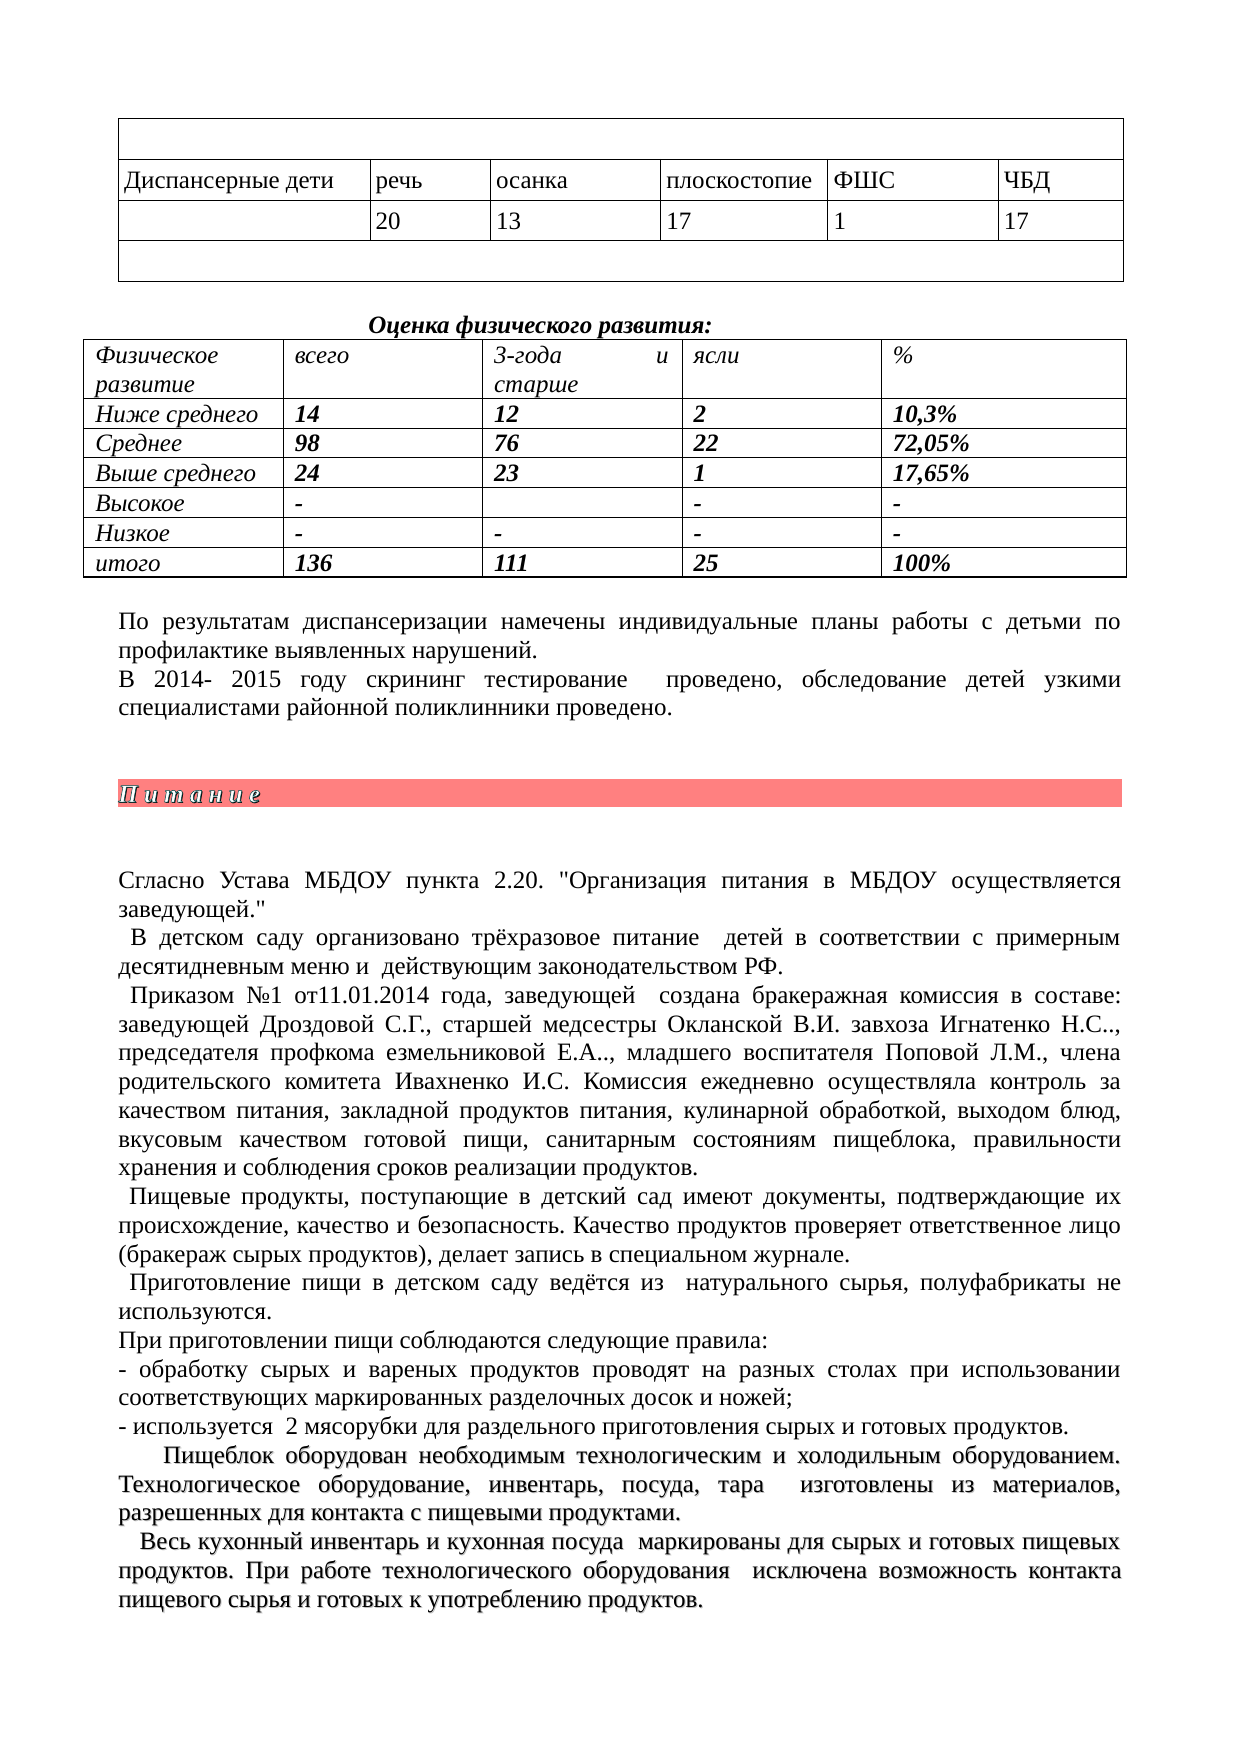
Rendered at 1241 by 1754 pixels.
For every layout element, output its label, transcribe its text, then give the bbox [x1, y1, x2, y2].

table_cell [119, 201, 370, 240]
table_cell Высокое [84, 488, 283, 517]
table_header Физическое развитие [84, 340, 283, 398]
table_cell 2 [683, 399, 881, 427]
table_cell 111 [483, 548, 682, 576]
table_cell 1 [828, 201, 998, 240]
table_cell - [683, 488, 881, 517]
table_cell Диспансерные дети [119, 160, 370, 199]
table_cell Ниже среднего [84, 399, 283, 427]
text Сгласно Устава МБДОУ пункта 2.20. "Организация питания в МБДОУ осуществляется заведующей." [118, 865, 1122, 922]
table_cell 23 [483, 458, 682, 487]
text Пищеблок оборудован необходимым технологическим и холодильным оборудованием. Технологическое оборудование, инвентарь, посуда, тара изготовлены из материалов, разрешенных для контакта с пищевыми продуктами. [118, 1440, 1122, 1526]
table_cell 100% [882, 548, 1126, 576]
table_cell Среднее [84, 429, 283, 457]
table_cell 17,65% [882, 458, 1126, 487]
table_cell 22 [683, 429, 881, 457]
table_cell 98 [284, 429, 482, 457]
table_header 3-года и старше [483, 340, 682, 398]
table_cell 1 [683, 458, 881, 487]
table_cell - [284, 488, 482, 517]
table_cell 76 [483, 429, 682, 457]
table_cell 24 [284, 458, 482, 487]
text Приготовление пищи в детском саду ведётся из натурального сырья, полуфабрикаты не используются. [118, 1267, 1122, 1325]
table_cell Выше среднего [84, 458, 283, 487]
table_cell 14 [284, 399, 482, 427]
text - используется 2 мясорубки для раздельного приготовления сырых и готовых продуктов. [118, 1411, 1122, 1440]
table_cell 13 [491, 201, 660, 240]
table_cell 10,3% [882, 399, 1126, 427]
text - обработку сырых и вареных продуктов проводят на разных столах при использовании соответствующих маркированных разделочных досок и ножей; [118, 1354, 1122, 1411]
text По результатам диспансеризации намечены индивидуальные планы работы с детьми по профилактике выявленных нарушений. [118, 606, 1122, 664]
table_header ясли [683, 340, 881, 398]
table_cell 12 [483, 399, 682, 427]
table_cell - [882, 518, 1126, 547]
table_cell - [284, 518, 482, 547]
text Пищевые продукты, поступающие в детский сад имеют документы, подтверждающие их происхождение, качество и безопасность. Качество продуктов проверяет ответственное лицо (бракераж сырых продуктов), делает запись в специальном журнале. [118, 1181, 1122, 1267]
text П и т а н и е [118, 779, 1122, 807]
table_cell 25 [683, 548, 881, 576]
text Оценка физического развития: [118, 310, 1122, 339]
table_cell речь [371, 160, 490, 199]
text Приказом №1 от11.01.2014 года, заведующей создана бракеражная комиссия в составе: заведующей Дроздовой С.Г., старшей медсестры Окланской В.И. завхоза Игнатенко Н.С.., председателя профкома езмельниковой Е.А.., младшего воспитателя Поповой Л.М., члена родительского комитета Ивахненко И.С. Комиссия ежедневно осуществляла контроль за качеством питания, закладной продуктов питания, кулинарной обработкой, выходом блюд, вкусовым качеством готовой пищи, санитарным состояниям пищеблока, правильности хранения и соблюдения сроков реализации продуктов. [118, 980, 1122, 1181]
table_cell осанка [491, 160, 660, 199]
table_cell 17 [661, 201, 827, 240]
table_cell ЧБД [999, 160, 1123, 199]
table_cell [119, 119, 1123, 159]
table_cell ФШС [828, 160, 998, 199]
table_cell - [483, 518, 682, 547]
table_cell 17 [999, 201, 1123, 240]
table_header % [882, 340, 1126, 398]
table_cell - [683, 518, 881, 547]
table_cell 72,05% [882, 429, 1126, 457]
text В 2014- 2015 году скрининг тестирование проведено, обследование детей узкими специалистами районной поликлинники проведено. [118, 664, 1122, 721]
table_cell плоскостопие [661, 160, 827, 199]
table_cell Низкое [84, 518, 283, 547]
text При приготовлении пищи соблюдаются следующие правила: [118, 1325, 1122, 1354]
table_cell 136 [284, 548, 482, 576]
table_cell 20 [371, 201, 490, 240]
table_cell [119, 241, 1123, 281]
text В детском саду организовано трёхразовое питание детей в соответствии с примерным десятидневным меню и действующим законодательством РФ. [118, 922, 1122, 980]
text Весь кухонный инвентарь и кухонная посуда маркированы для сырых и готовых пищевых продуктов. При работе технологического оборудования исключена возможность контакта пищевого сырья и готовых к употреблению продуктов. [118, 1526, 1122, 1612]
table_cell итого [84, 548, 283, 576]
table_cell [483, 488, 682, 517]
table_header всего [284, 340, 482, 398]
table_cell - [882, 488, 1126, 517]
